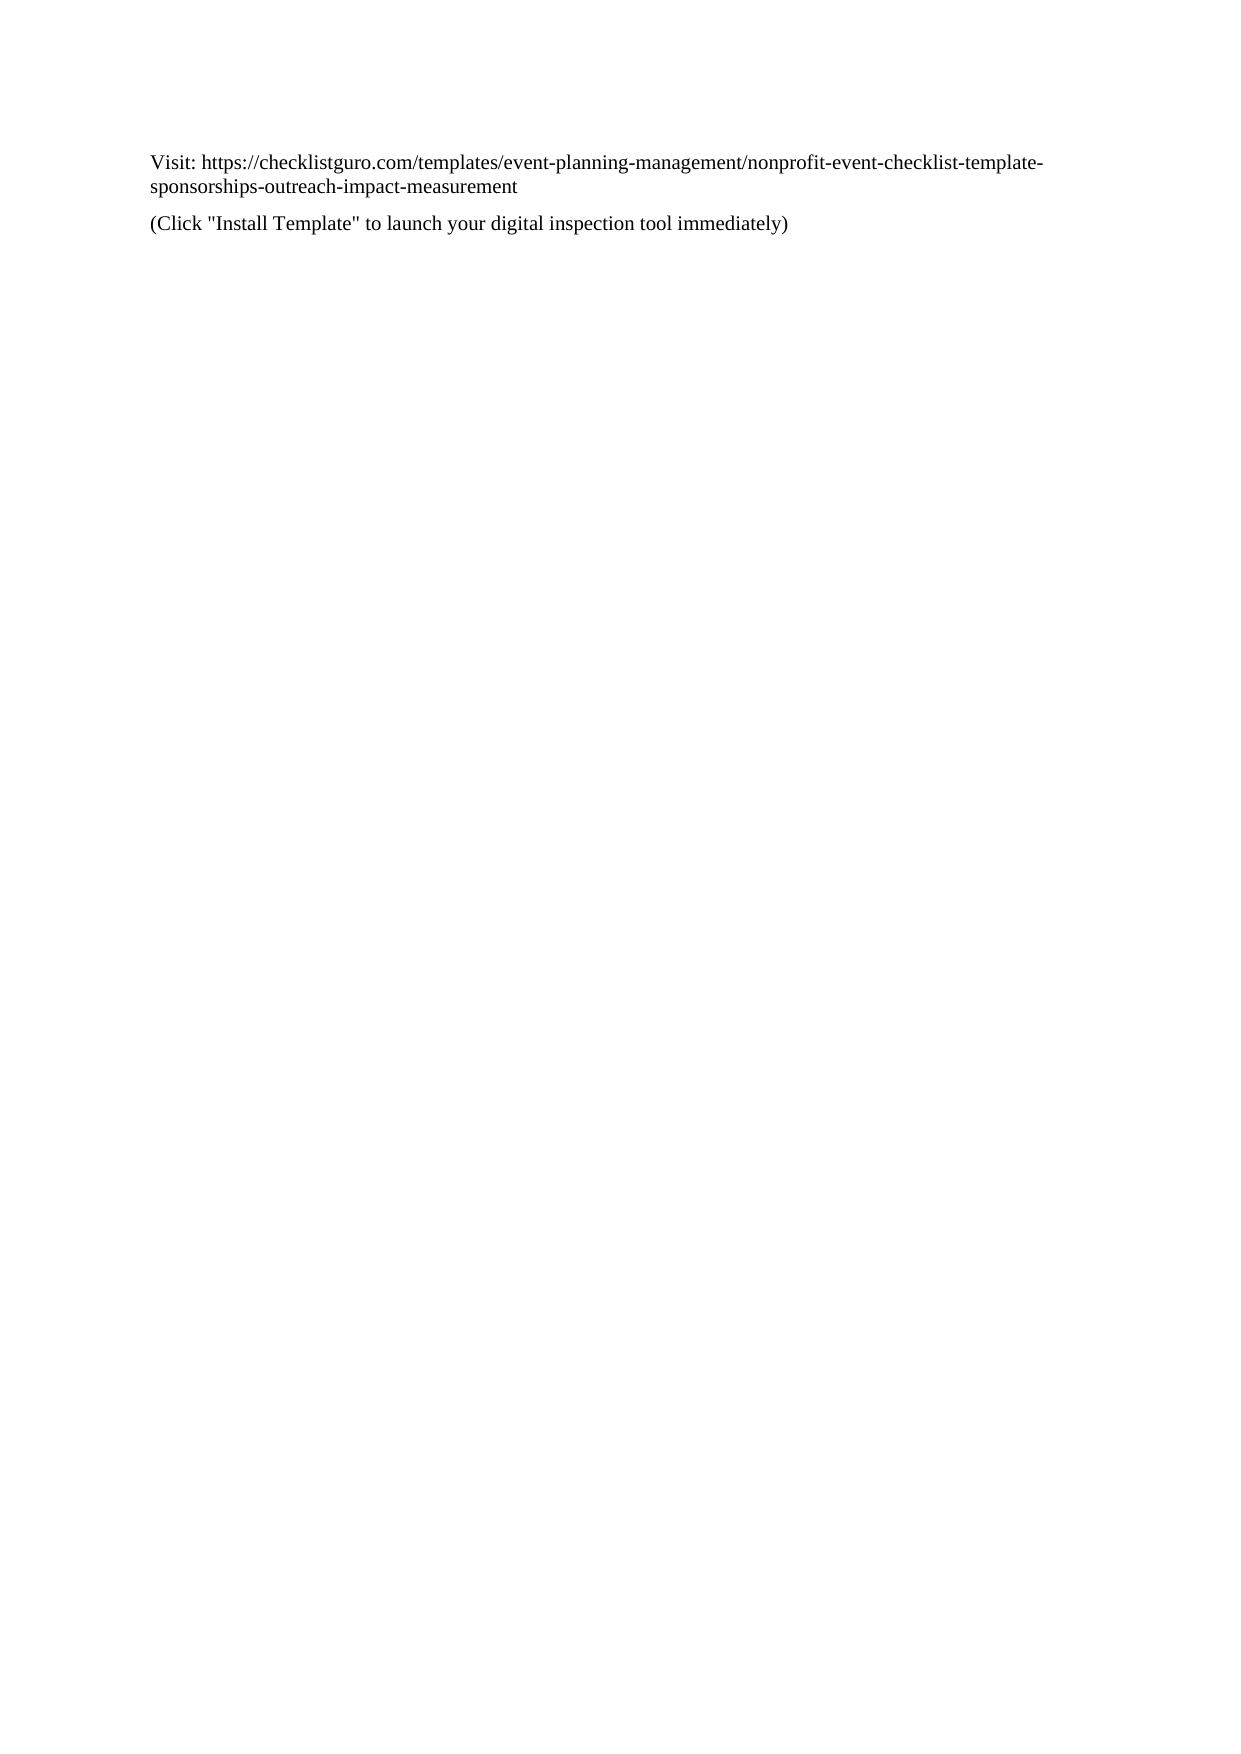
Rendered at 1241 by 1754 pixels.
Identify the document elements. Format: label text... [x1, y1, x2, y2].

text Visit: https://checklistguro.com/templates/event-planning-management/nonprofit-event-checklist-template-sponsorships-outreach-impact-measurement [150, 150, 1090, 198]
text (Click "Install Template" to launch your digital inspection tool immediately) [150, 211, 1090, 235]
